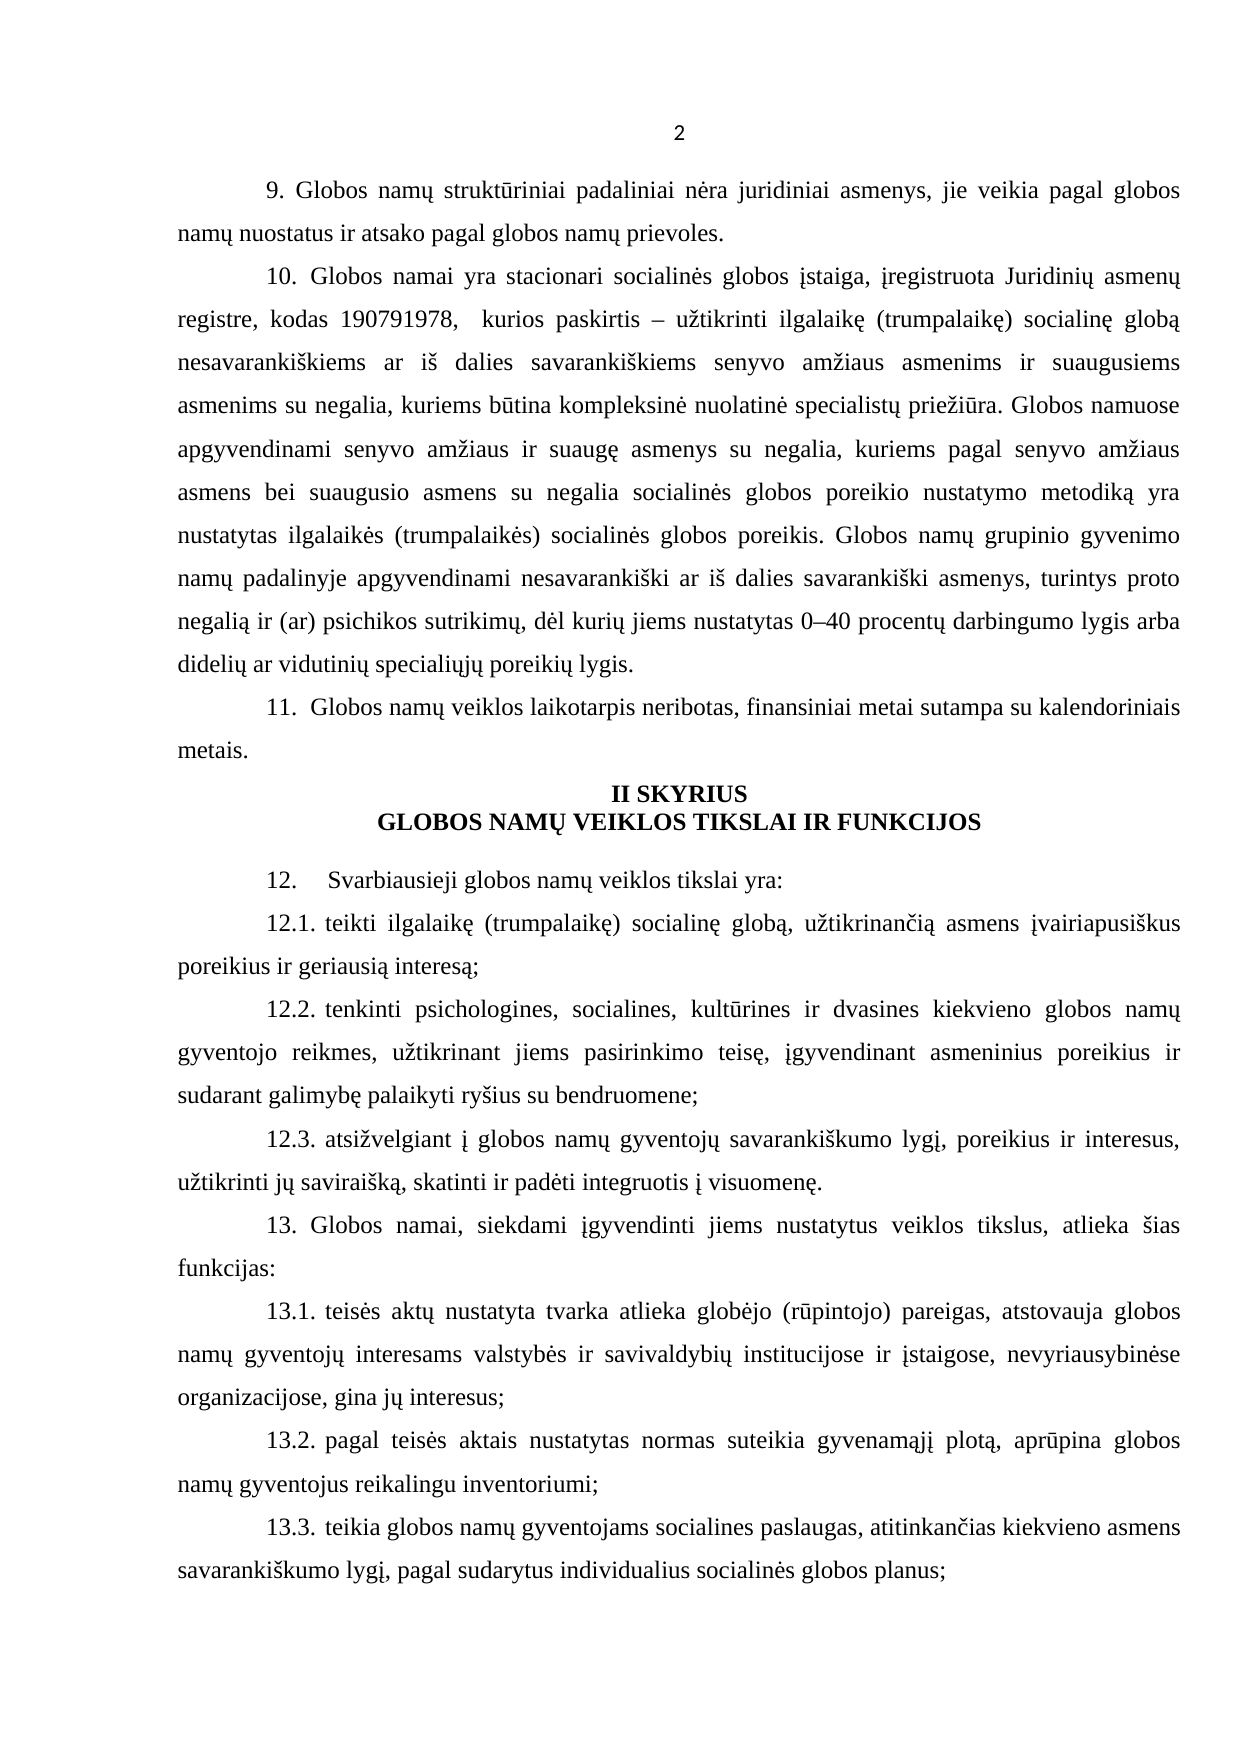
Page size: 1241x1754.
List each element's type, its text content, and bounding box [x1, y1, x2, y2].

text 9. Globos namų struktūriniai padaliniai nėra juridiniai asmenys, jie veikia pagal globos namų nuostatus ir atsako pagal globos namų prievoles. [177, 175, 1181, 247]
text 12. Svarbiausieji globos namų veiklos tikslai yra: [177, 865, 1181, 894]
text 13.3. teikia globos namų gyventojams socialines paslaugas, atitinkančias kiekvieno asmens savarankiškumo lygį, pagal sudarytus individualius socialinės globos planus; [177, 1512, 1181, 1584]
text GLOBOS NAMŲ VEIKLOS TIKSLAI IR FUNKCIJOS [177, 807, 1181, 836]
text 12.3. atsižvelgiant į globos namų gyventojų savarankiškumo lygį, poreikius ir interesus, užtikrinti jų saviraišką, skatinti ir padėti integruotis į visuomenę. [177, 1124, 1181, 1196]
text 10. Globos namai yra stacionari socialinės globos įstaiga, įregistruota Juridinių asmenų registre, kodas 190791978, kurios paskirtis – užtikrinti ilgalaikę (trumpalaikę) socialinę globą nesavarankiškiems ar iš dalies savarankiškiems senyvo amžiaus asmenims ir suaugusiems asmenims su negalia, kuriems būtina kompleksinė nuolatinė specialistų priežiūra. Globos namuose apgyvendinami senyvo amžiaus ir suaugę asmenys su negalia, kuriems pagal senyvo amžiaus asmens bei suaugusio asmens su negalia socialinės globos poreikio nustatymo metodiką yra nustatytas ilgalaikės (trumpalaikės) socialinės globos poreikis. Globos namų grupinio gyvenimo namų padalinyje apgyvendinami nesavarankiški ar iš dalies savarankiški asmenys, turintys proto negalią ir (ar) psichikos sutrikimų, dėl kurių jiems nustatytas 0–40 procentų darbingumo lygis arba didelių ar vidutinių specialiųjų poreikių lygis. [177, 261, 1181, 678]
text 12.2. tenkinti psichologines, socialines, kultūrines ir dvasines kiekvieno globos namų gyventojo reikmes, užtikrinant jiems pasirinkimo teisę, įgyvendinant asmeninius poreikius ir sudarant galimybę palaikyti ryšius su bendruomene; [177, 994, 1181, 1109]
text 13.1. teisės aktų nustatyta tvarka atlieka globėjo (rūpintojo) pareigas, atstovauja globos namų gyventojų interesams valstybės ir savivaldybių institucijose ir įstaigose, nevyriausybinėse organizacijose, gina jų interesus; [177, 1296, 1181, 1411]
text 13. Globos namai, siekdami įgyvendinti jiems nustatytus veiklos tikslus, atlieka šias funkcijas: [177, 1210, 1181, 1282]
text 12.1. teikti ilgalaikę (trumpalaikę) socialinę globą, užtikrinančią asmens įvairiapusiškus poreikius ir geriausią interesą; [177, 908, 1181, 980]
text 11. Globos namų veiklos laikotarpis neribotas, finansiniai metai sutampa su kalendoriniais metais. [177, 692, 1181, 764]
text II SKYRIUS [177, 779, 1181, 807]
text 13.2. pagal teisės aktais nustatytas normas suteikia gyvenamąjį plotą, aprūpina globos namų gyventojus reikalingu inventoriumi; [177, 1426, 1181, 1497]
